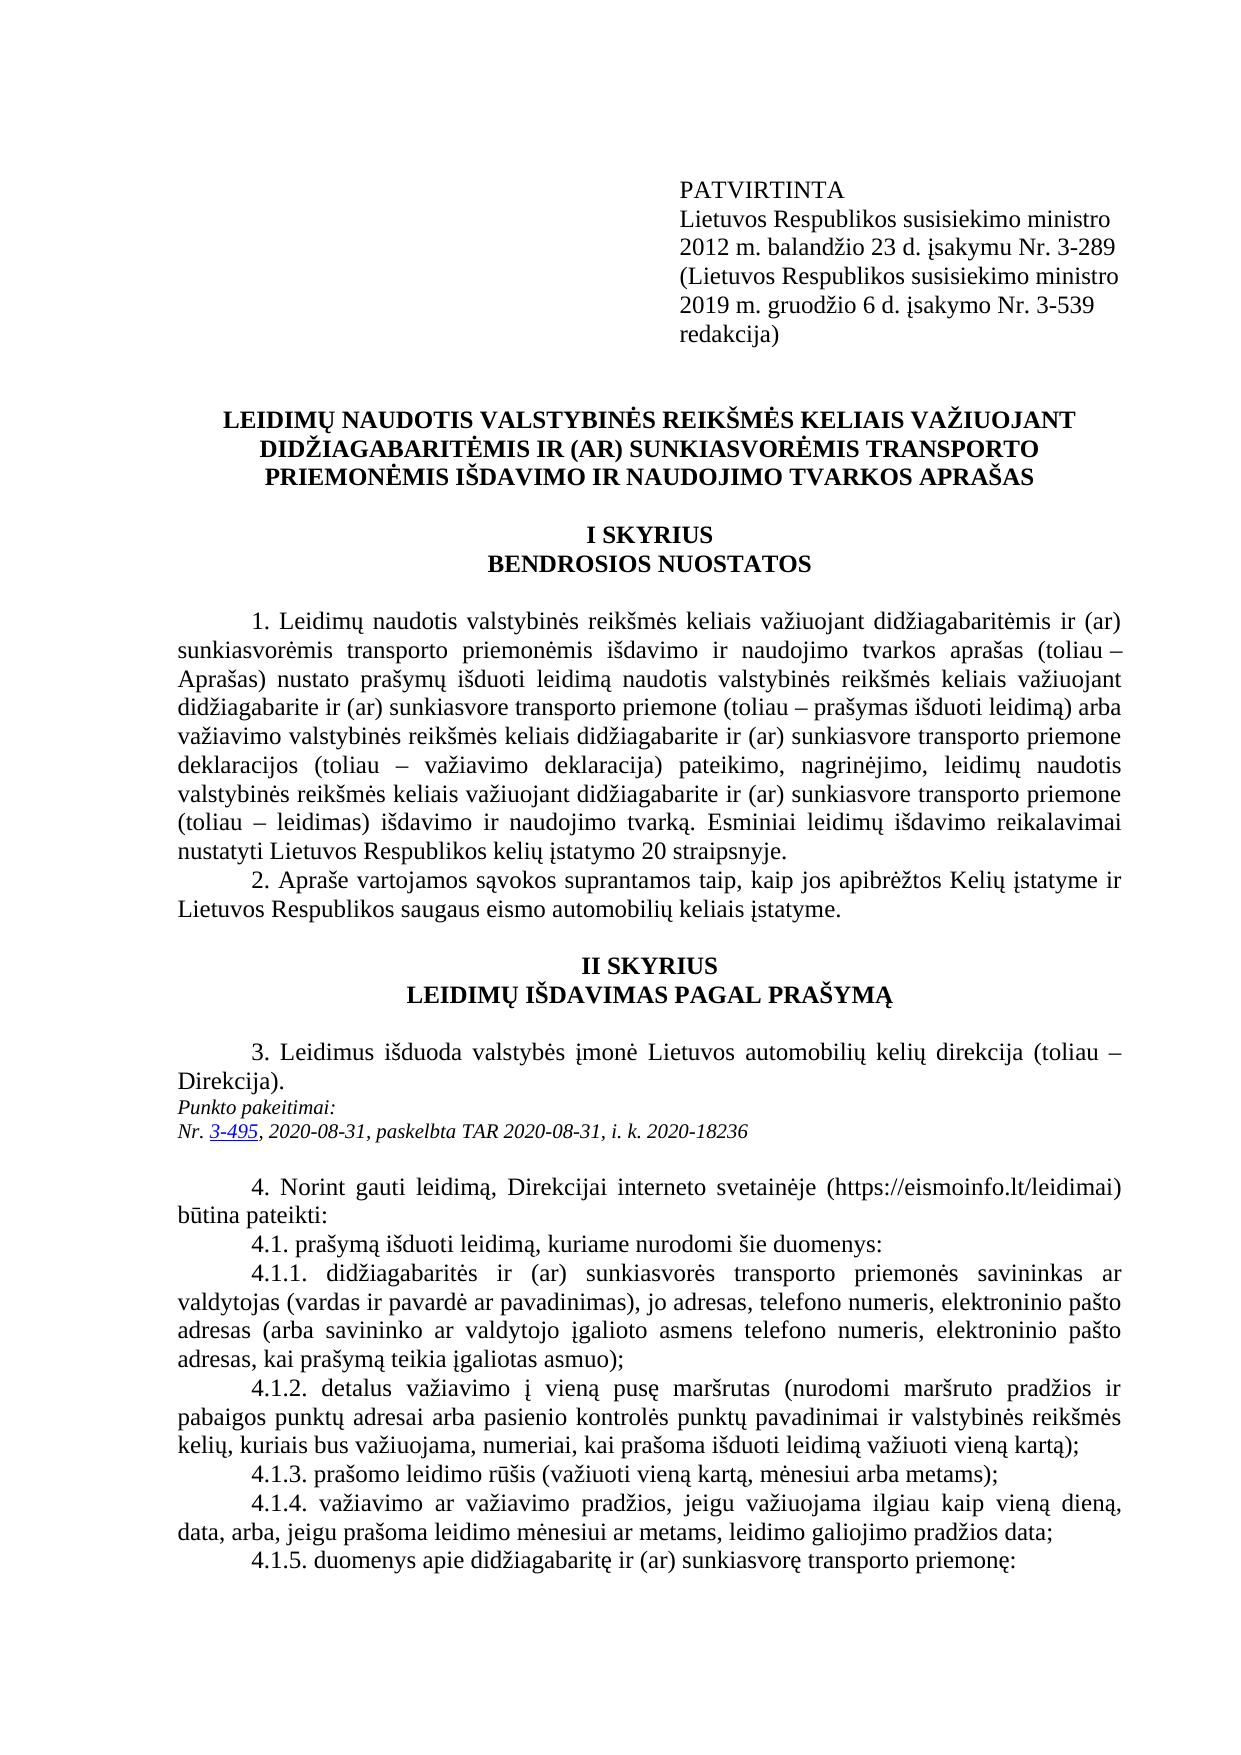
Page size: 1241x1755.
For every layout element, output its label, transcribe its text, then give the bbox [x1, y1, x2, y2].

text LEIDIMŲ IŠDAVIMAS PAGAL PRAŠYMĄ [177, 980, 1122, 1009]
text 2012 m. balandžio 23 d. įsakymu Nr. 3-289 [679, 232, 1122, 261]
text 1. Leidimų naudotis valstybinės reikšmės keliais važiuojant didžiagabaritėmis ir (ar) sunkiasvorėmis transporto priemonėmis išdavimo ir naudojimo tvarkos aprašas (toliau – Aprašas) nustato prašymų išduoti leidimą naudotis valstybinės reikšmės keliais važiuojant didžiagabarite ir (ar) sunkiasvore transporto priemone (toliau – prašymas išduoti leidimą) arba važiavimo valstybinės reikšmės keliais didžiagabarite ir (ar) sunkiasvore transporto priemone deklaracijos (toliau – važiavimo deklaracija) pateikimo, nagrinėjimo, leidimų naudotis valstybinės reikšmės keliais važiuojant didžiagabarite ir (ar) sunkiasvore transporto priemone (toliau – leidimas) išdavimo ir naudojimo tvarką. Esminiai leidimų išdavimo reikalavimai nustatyti Lietuvos Respublikos kelių įstatymo 20 straipsnyje. [177, 606, 1122, 865]
text Nr. 3-495, 2020-08-31, paskelbta TAR 2020-08-31, i. k. 2020-18236 [177, 1119, 1122, 1143]
text Punkto pakeitimai: [177, 1095, 1122, 1119]
text 2019 m. gruodžio 6 d. įsakymo Nr. 3-539 [679, 290, 1122, 319]
text II SKYRIUS [177, 951, 1122, 980]
text 4.1. prašymą išduoti leidimą, kuriame nurodomi šie duomenys: [177, 1229, 1122, 1258]
text 4. Norint gauti leidimą, Direkcijai interneto svetainėje (https://eismoinfo.lt/leidimai) būtina pateikti: [177, 1172, 1122, 1229]
text DIDŽIAGABARITĖMIS IR (AR) SUNKIASVORĖMIS TRANSPORTO PRIEMONĖMIS IŠDAVIMO IR NAUDOJIMO TVARKOS APRAŠAS [177, 434, 1122, 491]
text LEIDIMŲ NAUDOTIS VALSTYBINĖS REIKŠMĖS KELIAIS VAŽIUOJANT [177, 405, 1122, 434]
text 4.1.5. duomenys apie didžiagabaritę ir (ar) sunkiasvorę transporto priemonę: [177, 1546, 1122, 1574]
text PATVIRTINTA [177, 175, 1122, 204]
text (Lietuvos Respublikos susisiekimo ministro [679, 261, 1122, 290]
text redakcija) [177, 319, 1122, 347]
text 4.1.4. važiavimo ar važiavimo pradžios, jeigu važiuojama ilgiau kaip vieną dieną, data, arba, jeigu prašoma leidimo mėnesiui ar metams, leidimo galiojimo pradžios data; [177, 1488, 1122, 1546]
text 4.1.1. didžiagabaritės ir (ar) sunkiasvorės transporto priemonės savininkas ar valdytojas (vardas ir pavardė ar pavadinimas), jo adresas, telefono numeris, elektroninio pašto adresas (arba savininko ar valdytojo įgalioto asmens telefono numeris, elektroninio pašto adresas, kai prašymą teikia įgaliotas asmuo); [177, 1258, 1122, 1373]
text 4.1.3. prašomo leidimo rūšis (važiuoti vieną kartą, mėnesiui arba metams); [177, 1459, 1122, 1488]
text I SKYRIUS [177, 520, 1122, 549]
text Lietuvos Respublikos susisiekimo ministro [679, 204, 1122, 232]
text BENDROSIOS NUOSTATOS [177, 549, 1122, 577]
text 4.1.2. detalus važiavimo į vieną pusę maršrutas (nurodomi maršruto pradžios ir pabaigos punktų adresai arba pasienio kontrolės punktų pavadinimai ir valstybinės reikšmės kelių, kuriais bus važiuojama, numeriai, kai prašoma išduoti leidimą važiuoti vieną kartą); [177, 1373, 1122, 1459]
text 3. Leidimus išduoda valstybės įmonė Lietuvos automobilių kelių direkcija (toliau – Direkcija). [177, 1037, 1122, 1095]
text 2. Apraše vartojamos sąvokos suprantamos taip, kaip jos apibrėžtos Kelių įstatyme ir Lietuvos Respublikos saugaus eismo automobilių keliais įstatyme. [177, 865, 1122, 922]
